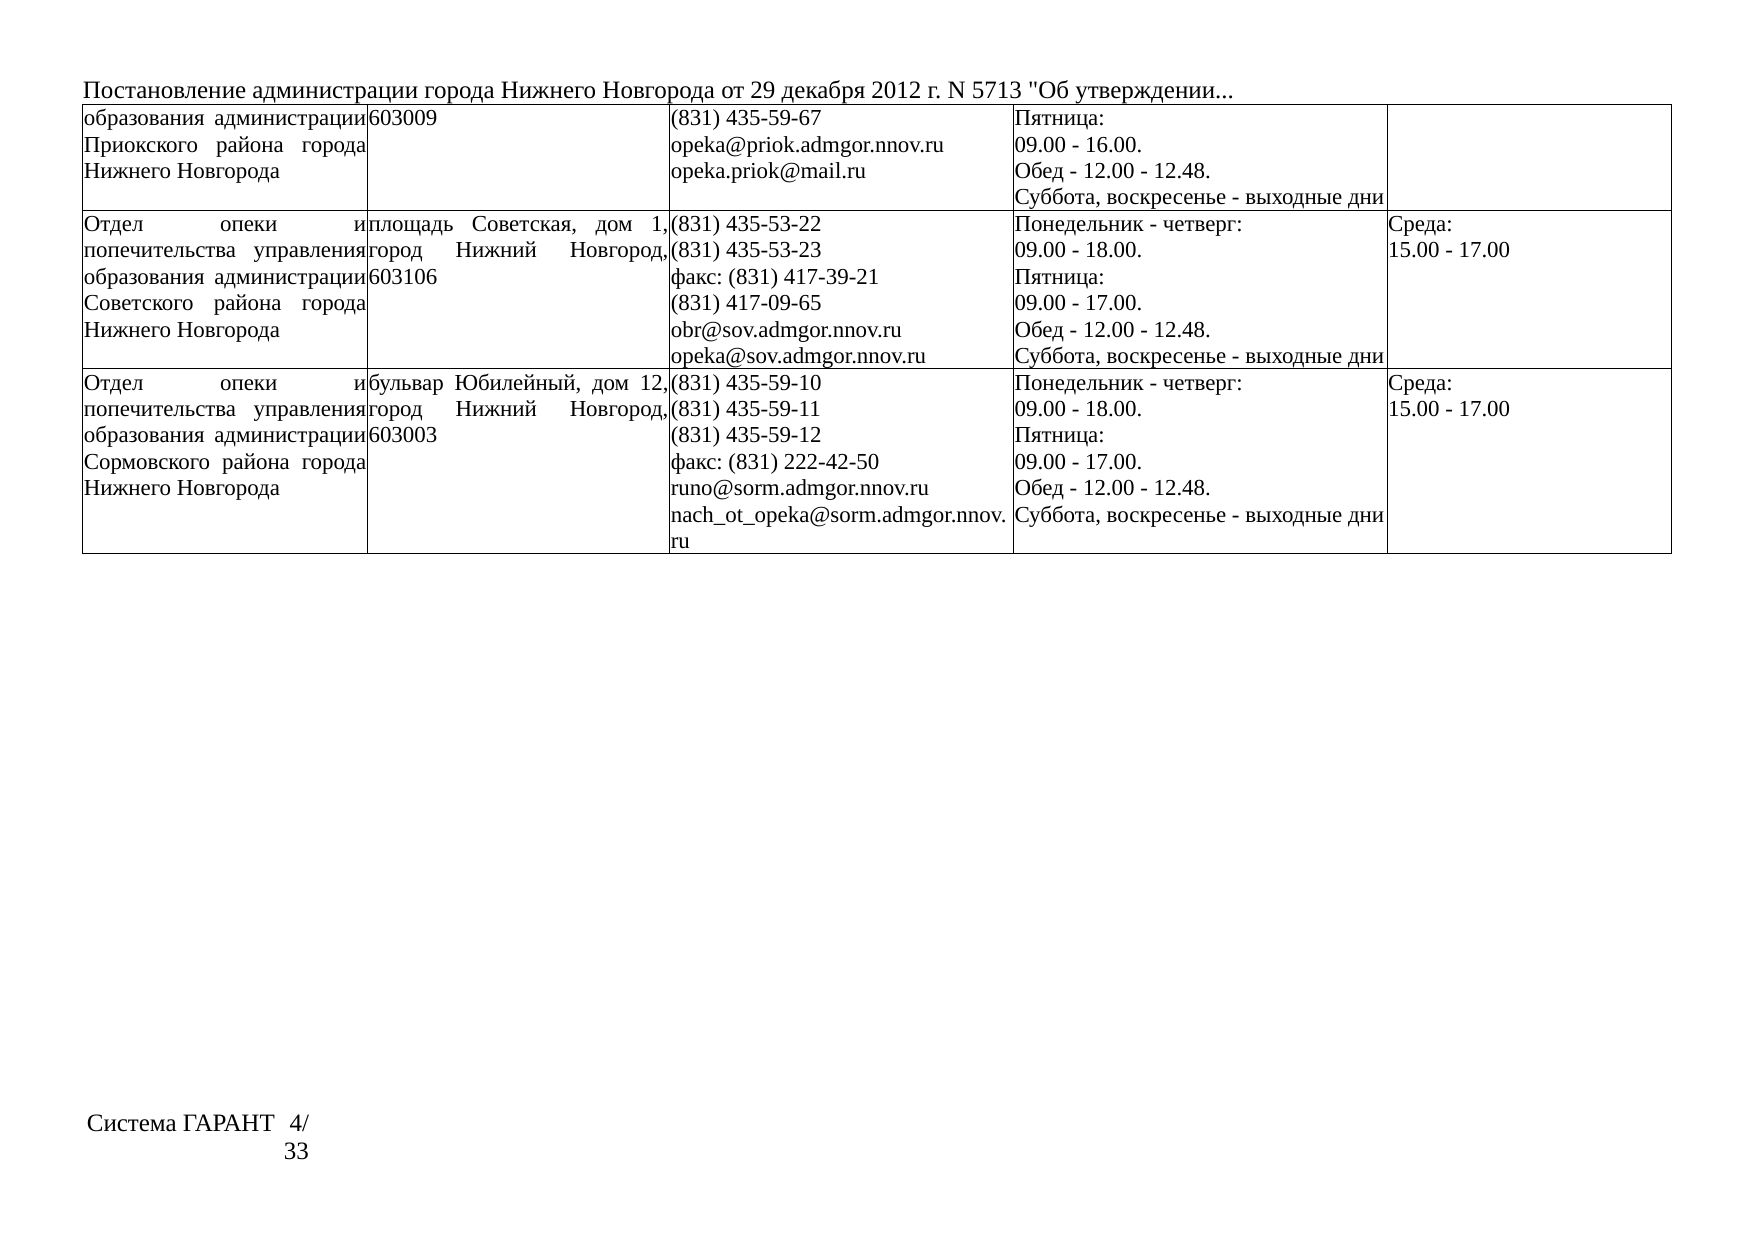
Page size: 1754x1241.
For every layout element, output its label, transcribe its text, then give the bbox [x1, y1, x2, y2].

table_cell Понедельник - четверг: 09.00 - 18.00. Пятница: 09.00 - 17.00. Обед - 12.00 - 12.48. Суббота, воскресенье - выходные дни [1014, 211, 1387, 368]
table_cell бульвар Юбилейный, дом 12, город Нижний Новгород, 603003 [368, 369, 669, 553]
table_cell образования администрации Приокского района города Нижнего Новгорода [83, 105, 367, 210]
table_cell (831) 435-59-67 opeka@priok.admgor.nnov.ru opeka.priok@mail.ru [670, 105, 1013, 210]
table_cell [1388, 105, 1671, 210]
table_cell (831) 435-59-10 (831) 435-59-11 (831) 435-59-12 факс: (831) 222-42-50 runo@sorm.admgor.nnov.ru nach_ot_opeka@sorm.admgor.nnov.ru [670, 369, 1013, 553]
table_cell Понедельник - четверг: 09.00 - 18.00. Пятница: 09.00 - 17.00. Обед - 12.00 - 12.48. Суббота, воскресенье - выходные дни [1014, 369, 1387, 553]
table_cell (831) 435-53-22 (831) 435-53-23 факс: (831) 417-39-21 (831) 417-09-65 obr@sov.admgor.nnov.ru opeka@sov.admgor.nnov.ru [670, 211, 1013, 368]
table_cell Отдел опеки и попечительства управления образования администрации Сормовского района города Нижнего Новгорода [83, 369, 367, 553]
table_cell Среда: 15.00 - 17.00 [1388, 369, 1671, 553]
table_cell 603009 [368, 105, 669, 210]
table_cell Пятница: 09.00 - 16.00. Обед - 12.00 - 12.48. Суббота, воскресенье - выходные дни [1014, 105, 1387, 210]
table_cell Отдел опеки и попечительства управления образования администрации Советского района города Нижнего Новгорода [83, 211, 367, 368]
table_cell площадь Советская, дом 1, город Нижний Новгород, 603106 [368, 211, 669, 368]
table_cell Среда: 15.00 - 17.00 [1388, 211, 1671, 368]
